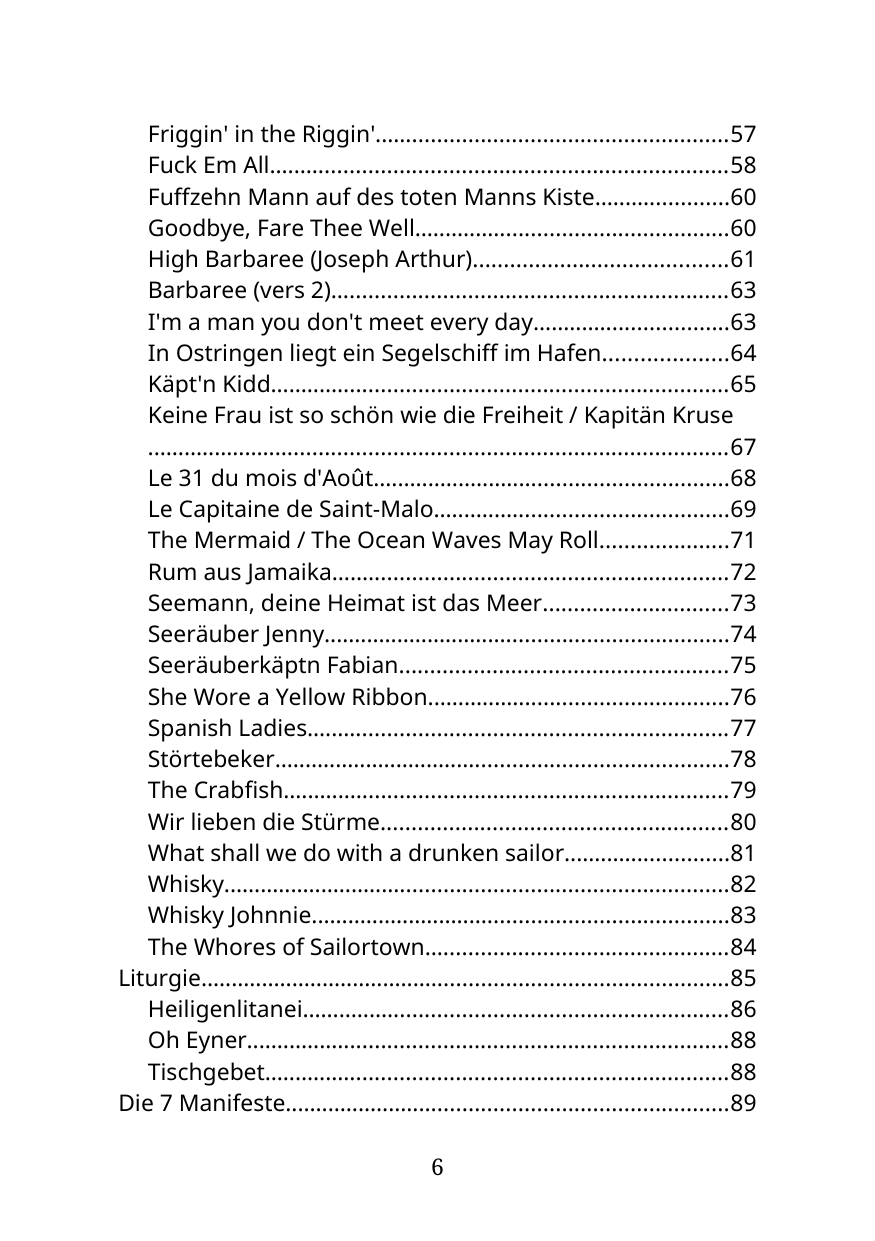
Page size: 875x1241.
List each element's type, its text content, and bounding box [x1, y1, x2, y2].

text Seemann, deine Heimat ist das Meer 73 [148, 587, 756, 618]
text Le Capitaine de Saint-Malo 69 [148, 493, 756, 524]
text The Mermaid / The Ocean Waves May Roll 71 [148, 524, 756, 556]
text Friggin' in the Riggin' 57 [148, 118, 756, 149]
text Keine Frau ist so schön wie die Freiheit / Kapitän Kruse 67 [148, 399, 756, 462]
text The Whores of Sailortown 84 [148, 931, 756, 962]
text Liturgie 85 [118, 962, 756, 993]
text Käpt'n Kidd 65 [148, 368, 756, 399]
text Oh Eyner 88 [148, 1024, 756, 1056]
text In Ostringen liegt ein Segelschiff im Hafen 64 [148, 337, 756, 368]
text High Barbaree (Joseph Arthur) 61 [148, 243, 756, 274]
text Heiligenlitanei 86 [148, 993, 756, 1024]
text Die 7 Manifeste 89 [118, 1087, 756, 1118]
text Tischgebet 88 [148, 1056, 756, 1087]
text What shall we do with a drunken sailor 81 [148, 837, 756, 868]
text Seeräuber Jenny 74 [148, 618, 756, 649]
text Spanish Ladies 77 [148, 712, 756, 743]
text Barbaree (vers 2) 63 [148, 274, 756, 306]
text I'm a man you don't meet every day 63 [148, 306, 756, 337]
text The Crabfish 79 [148, 774, 756, 806]
text Fuck Em All 58 [148, 149, 756, 181]
text Seeräuberkäptn Fabian 75 [148, 649, 756, 681]
text Fuffzehn Mann auf des toten Manns Kiste 60 [148, 181, 756, 212]
text Whisky 82 [148, 868, 756, 899]
text Wir lieben die Stürme 80 [148, 806, 756, 837]
text Rum aus Jamaika 72 [148, 556, 756, 587]
text Whisky Johnnie 83 [148, 899, 756, 931]
text Goodbye, Fare Thee Well 60 [148, 212, 756, 243]
text Le 31 du mois d'Août 68 [148, 462, 756, 493]
text Störtebeker 78 [148, 743, 756, 774]
text She Wore a Yellow Ribbon 76 [148, 681, 756, 712]
